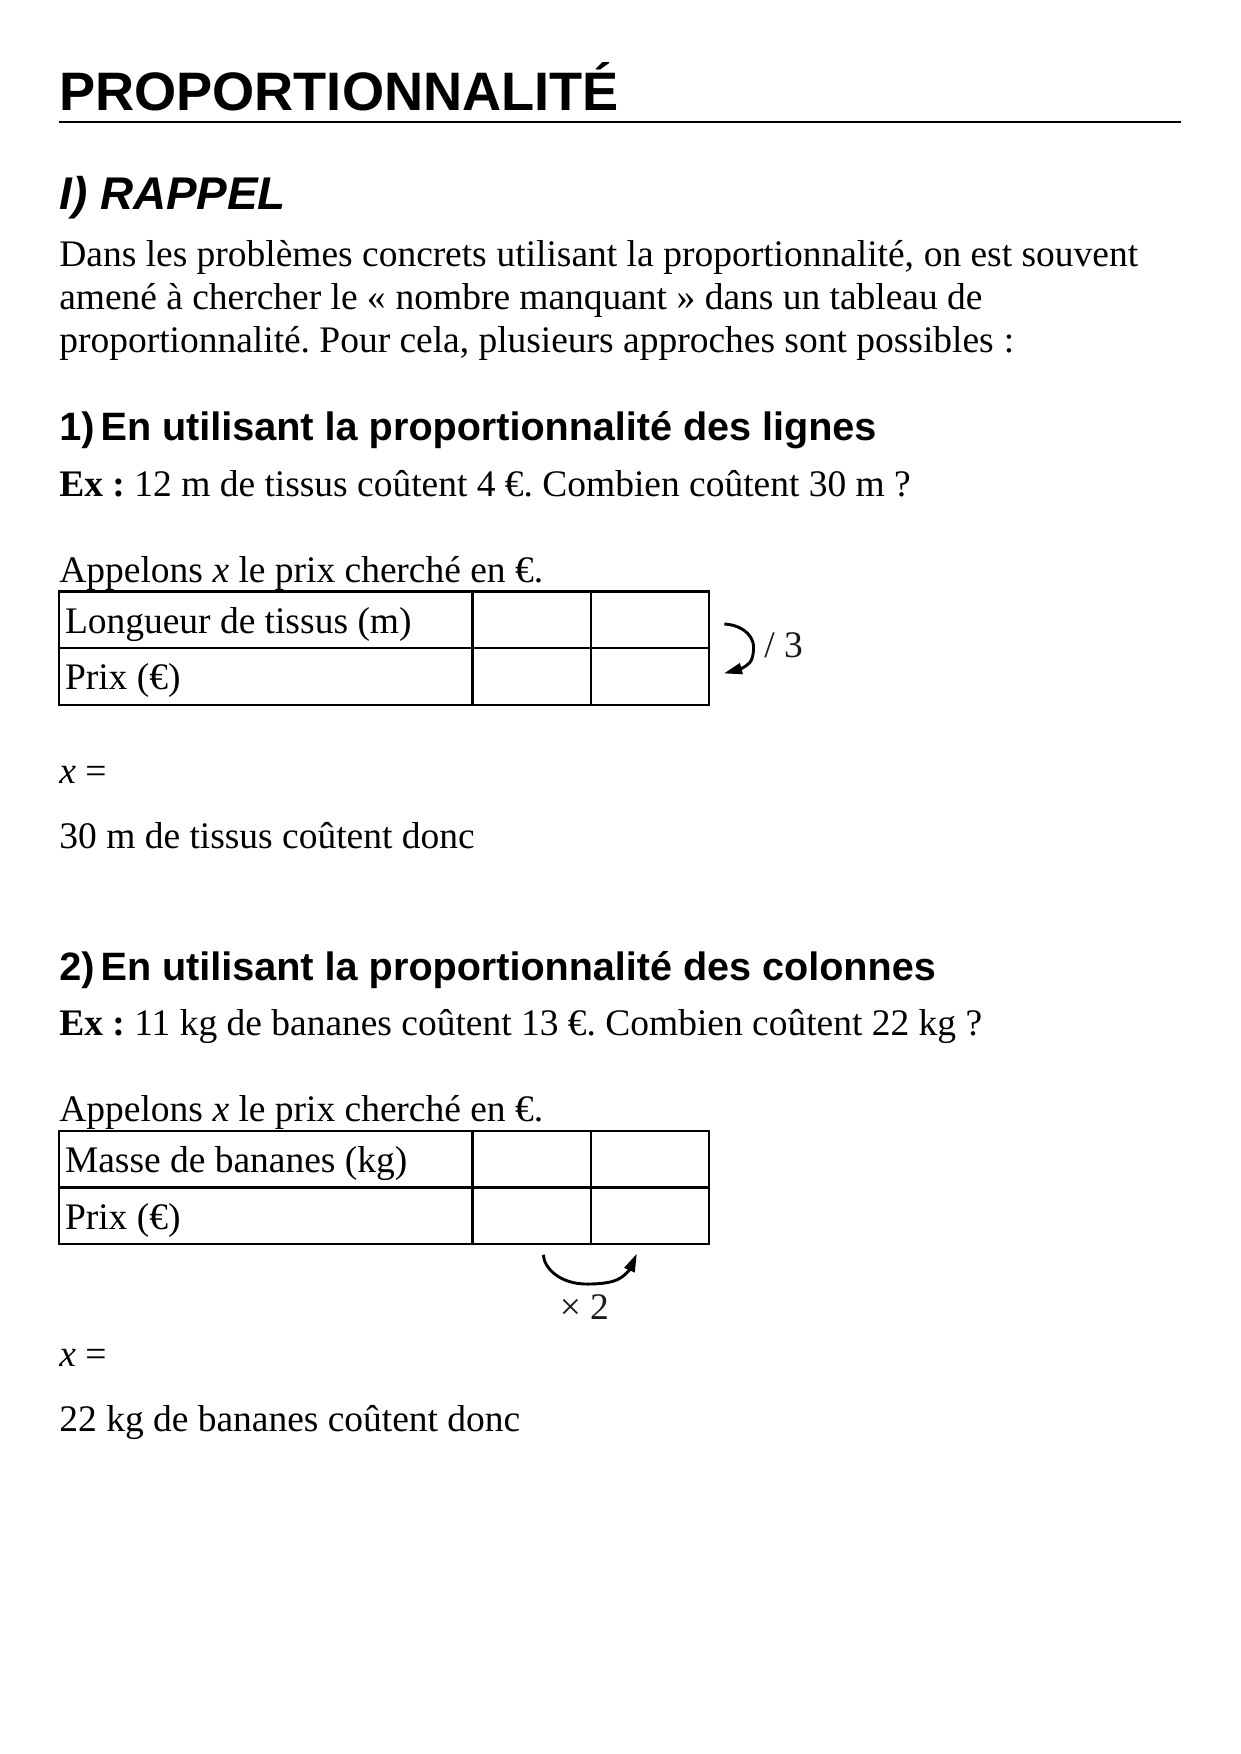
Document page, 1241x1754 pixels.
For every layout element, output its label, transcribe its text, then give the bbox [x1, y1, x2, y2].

text x = [59, 749, 1181, 792]
list En utilisant la proportionnalité des colonnes [59, 943, 1181, 988]
text Appelons x le prix cherché en €. [59, 1087, 1181, 1130]
table_cell Prix (€) [60, 1189, 471, 1243]
table_cell [592, 1189, 708, 1243]
list En utilisant la proportionnalité des lignes [59, 403, 1181, 449]
table_header Masse de bananes (kg) [60, 1132, 471, 1186]
table_header [474, 1132, 590, 1186]
table_cell [592, 649, 708, 704]
text Ex : 11 kg de bananes coûtent 13 €. Combien coûtent 22 kg ? [59, 1000, 1181, 1043]
table_header [592, 1132, 708, 1186]
text Dans les problèmes concrets utilisant la proportionnalité, on est souvent amené à chercher le « nombre manquant » dans un tableau de proportionnalité. Pour cela, plusieurs approches sont possibles : [59, 231, 1181, 360]
table_cell Prix (€) [60, 649, 471, 704]
table_header [592, 593, 708, 647]
table_header [474, 593, 590, 647]
list Rappel [59, 167, 1181, 219]
text Ex : 12 m de tissus coûtent 4 €. Combien coûtent 30 m ? [59, 461, 1181, 504]
text x = [59, 1331, 1181, 1374]
table_cell [474, 1189, 590, 1243]
table_cell [474, 649, 590, 704]
text Proportionnalité [59, 59, 1181, 121]
table_header Longueur de tissus (m) [60, 593, 471, 647]
text Appelons x le prix cherché en €. [59, 547, 1181, 590]
text 22 kg de bananes coûtent donc [59, 1396, 1181, 1439]
text 30 m de tissus coûtent donc [59, 813, 1181, 857]
